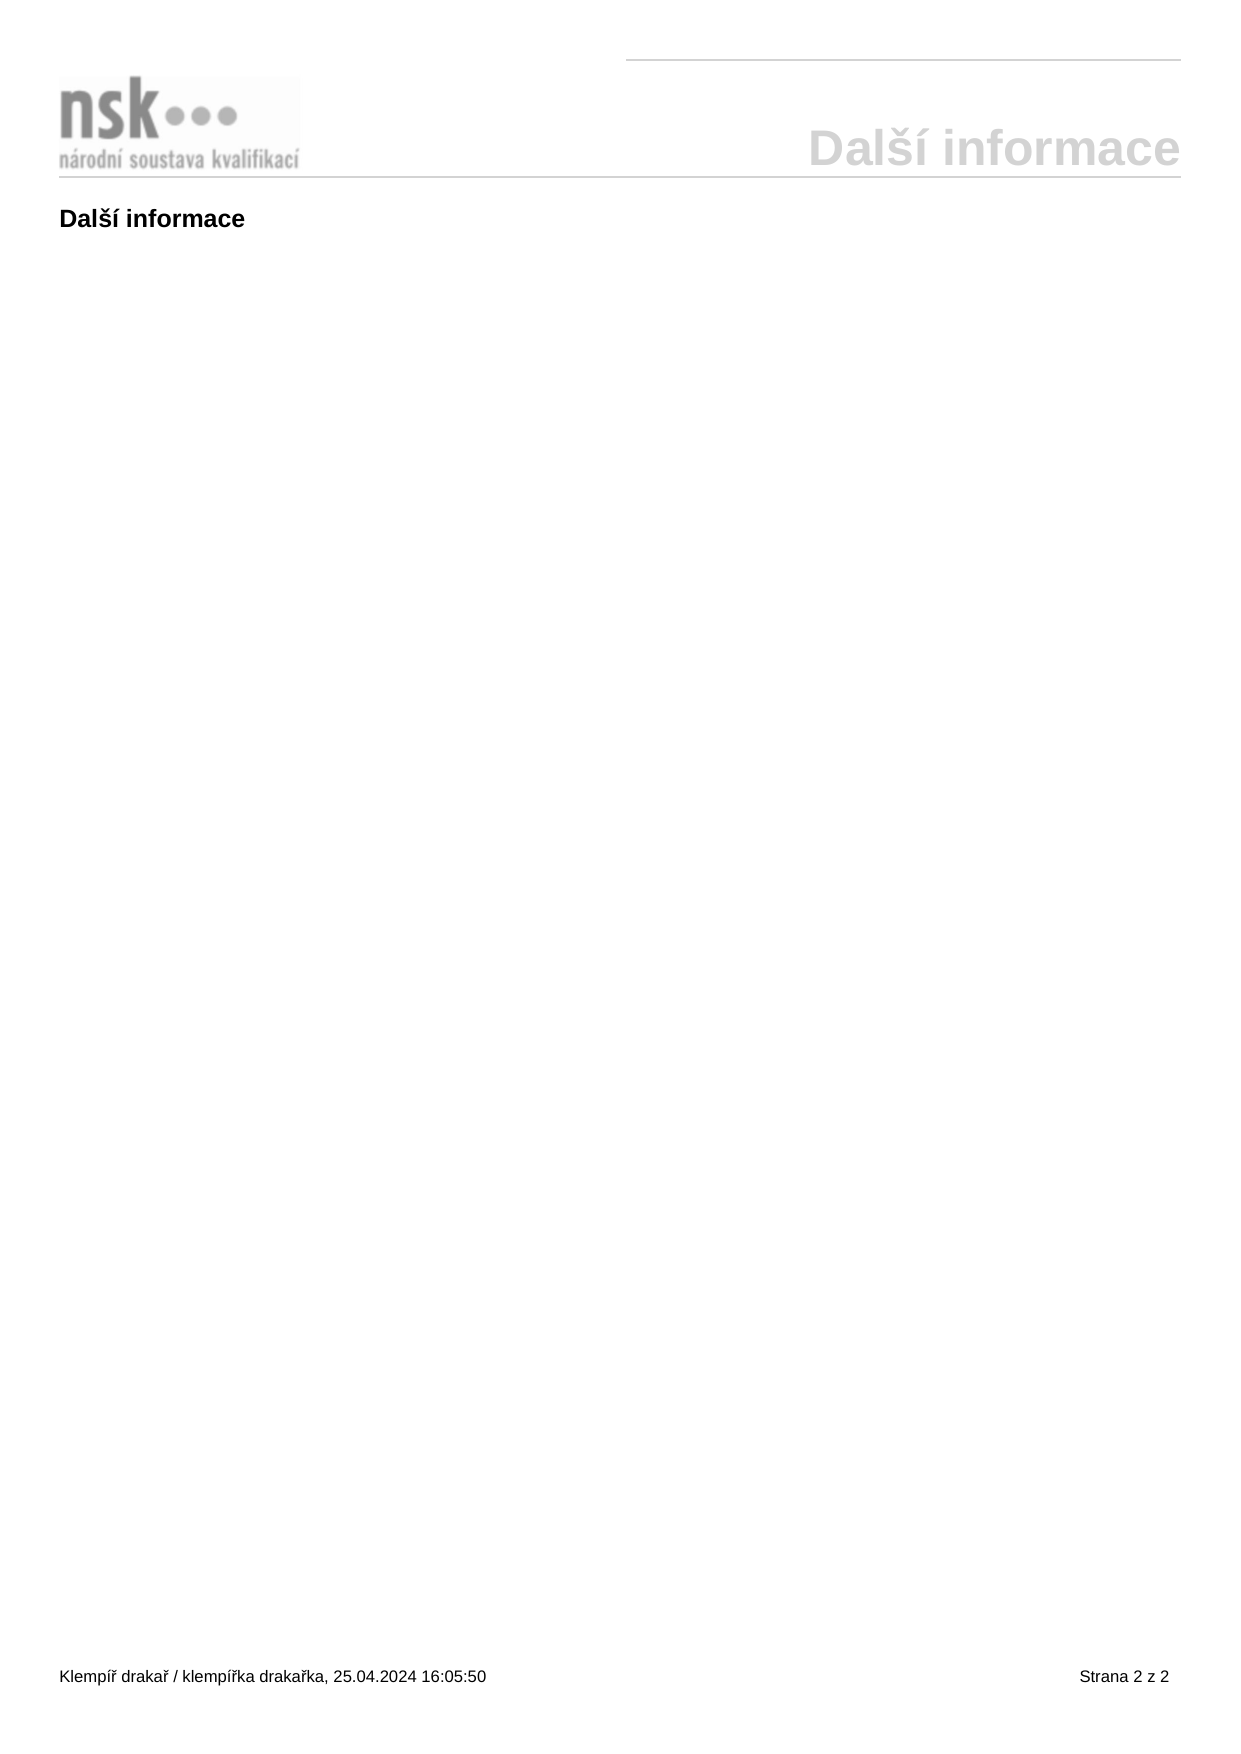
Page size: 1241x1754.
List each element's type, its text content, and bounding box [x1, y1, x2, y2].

table_cell [626, 194, 862, 200]
table_cell Strana 2 z 2 [862, 1658, 1169, 1694]
table_cell [1169, 194, 1181, 200]
table_cell [484, 836, 620, 1136]
table_cell [59, 1136, 483, 1397]
table_cell [484, 171, 620, 176]
table_cell [1169, 1658, 1181, 1694]
table_cell [59, 536, 483, 836]
table_cell [862, 836, 1169, 1136]
table_cell [620, 1397, 626, 1658]
table_cell [620, 236, 626, 536]
table_cell [484, 536, 620, 836]
picture [58, 59, 621, 171]
table_cell [862, 1136, 1169, 1397]
table_cell Další informace [626, 61, 1181, 176]
table_cell [484, 1397, 620, 1658]
table_cell [1169, 236, 1181, 536]
table_cell [484, 236, 620, 536]
table_cell [626, 1397, 862, 1658]
table_cell [620, 1136, 626, 1397]
table_cell [626, 1136, 862, 1397]
table_cell [626, 836, 862, 1136]
table_cell [626, 236, 862, 536]
table_cell [862, 194, 1169, 200]
table_cell [59, 194, 483, 200]
table_cell [862, 1397, 1169, 1658]
table_cell [59, 178, 1181, 194]
table_cell [59, 171, 483, 176]
table_cell Klempíř drakař / klempířka drakařka, 25.04.2024 16:05:50 [59, 1658, 862, 1694]
table_cell [59, 836, 483, 1136]
table_cell Další informace [59, 200, 1181, 236]
table_cell [862, 236, 1169, 536]
table_cell [484, 1136, 620, 1397]
table_cell [1169, 836, 1181, 1136]
table_cell [484, 194, 620, 200]
table_cell [1169, 536, 1181, 836]
table_cell [59, 1397, 483, 1658]
table_cell [1169, 1136, 1181, 1397]
table_cell [862, 536, 1169, 836]
table_cell [620, 536, 626, 836]
table_cell [626, 536, 862, 836]
table_cell [621, 59, 626, 170]
table_cell [620, 836, 626, 1136]
table_cell [1169, 1397, 1181, 1658]
table_cell [59, 236, 483, 536]
